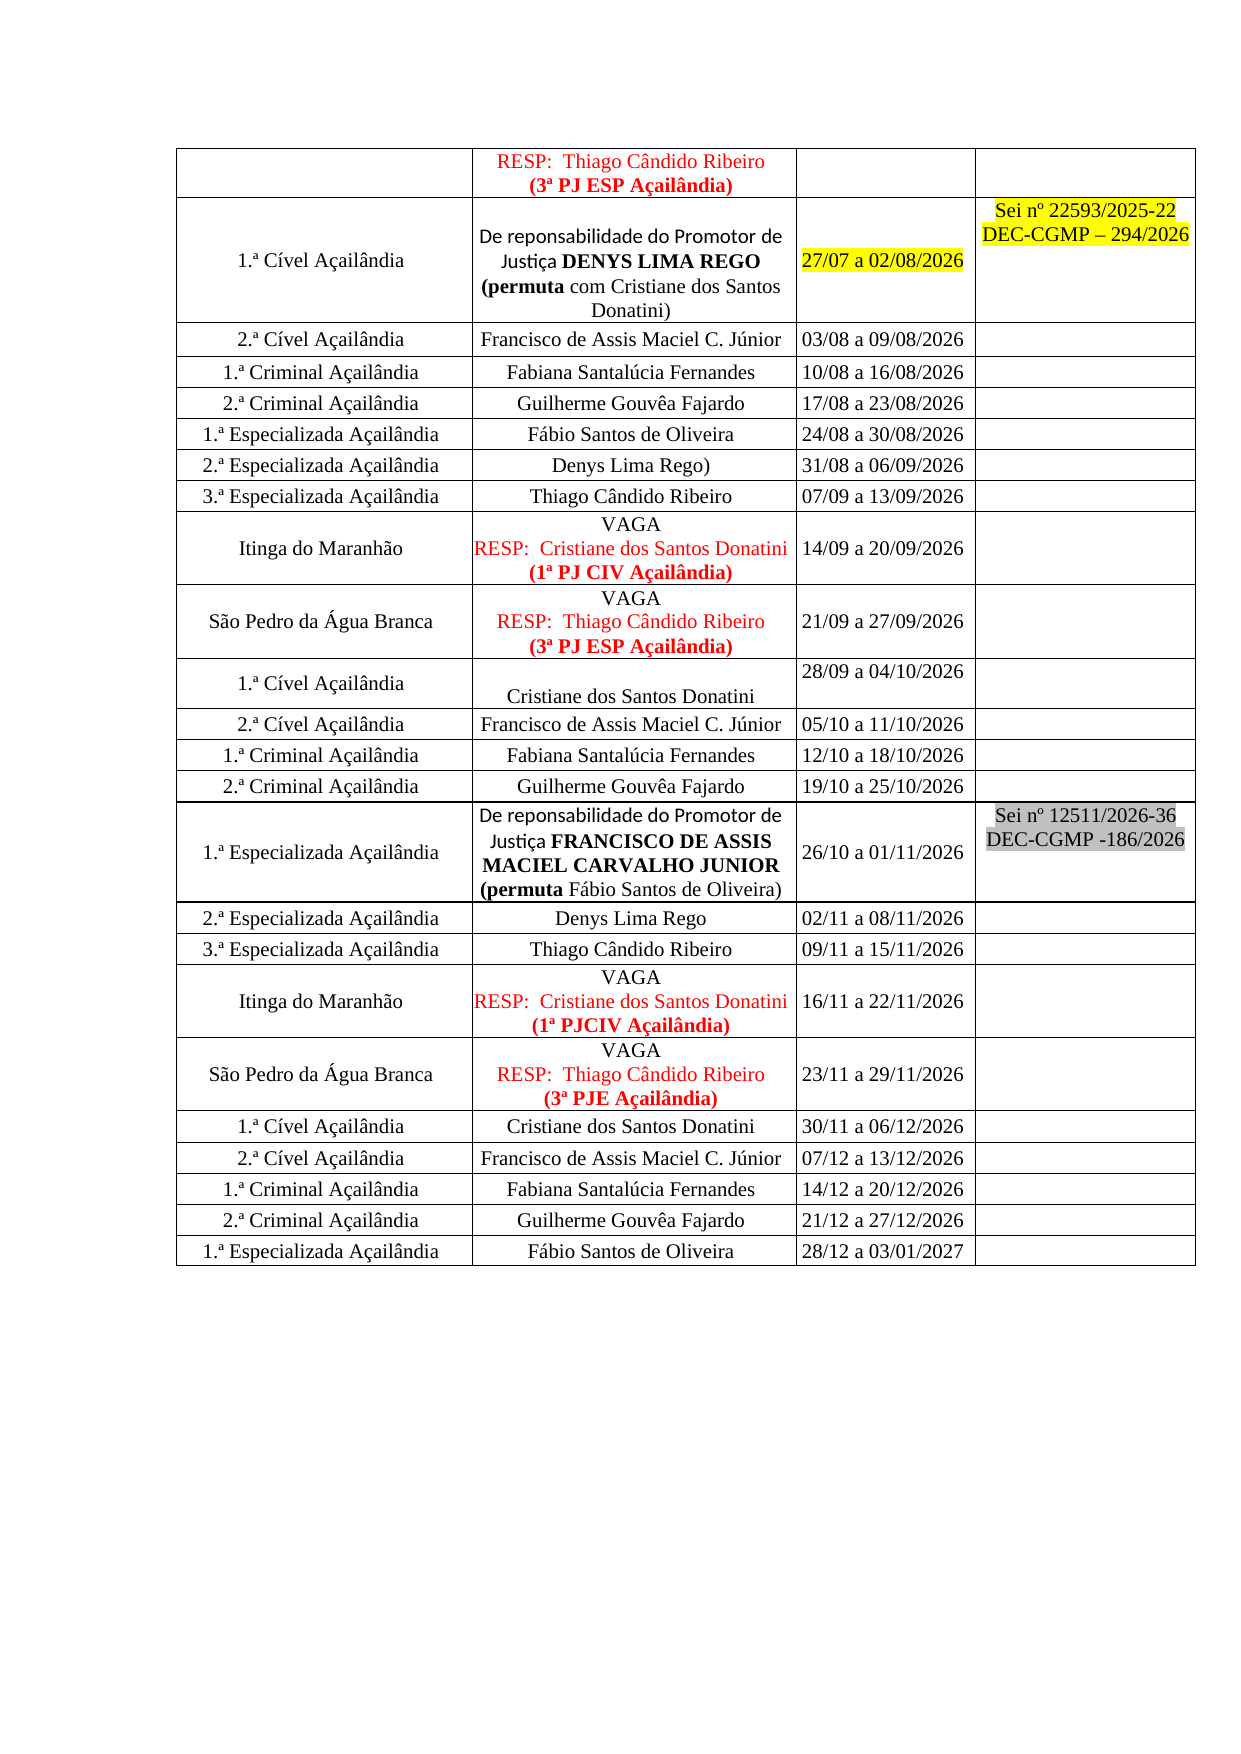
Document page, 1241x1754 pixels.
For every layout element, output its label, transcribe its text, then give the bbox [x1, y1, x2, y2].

table_cell [976, 1111, 1195, 1142]
table_cell 2.ª Criminal Açailândia [177, 388, 472, 418]
table_cell 1.ª Criminal Açailândia [177, 357, 472, 387]
table_cell 1.ª Cível Açailândia [177, 198, 472, 322]
table_cell 03/08 a 09/08/2026 [797, 323, 975, 356]
table_cell Denys Lima Rego [473, 903, 796, 933]
table_cell Francisco de Assis Maciel C. Júnior [473, 323, 796, 356]
table_cell 10/08 a 16/08/2026 [797, 357, 975, 387]
table_cell 1.ª Especializada Açailândia [177, 1236, 472, 1265]
table_cell [976, 450, 1195, 480]
table_cell [976, 965, 1195, 1037]
table_cell Guilherme Gouvêa Fajardo [473, 388, 796, 418]
table_cell 1.ª Criminal Açailândia [177, 740, 472, 770]
table_cell RESP: Thiago Cândido Ribeiro (3ª PJ ESP Açailândia) [473, 149, 796, 197]
table_cell 14/09 a 20/09/2026 [797, 512, 975, 584]
table_cell São Pedro da Água Branca [177, 585, 472, 658]
table_cell [976, 1174, 1195, 1204]
table_cell [797, 149, 975, 197]
table_cell [976, 934, 1195, 964]
table_cell [976, 388, 1195, 418]
table_cell [976, 903, 1195, 933]
table_cell 1.ª Criminal Açailândia [177, 1174, 472, 1204]
table_cell 3.ª Especializada Açailândia [177, 934, 472, 964]
table_cell [976, 709, 1195, 739]
table_cell 2.ª Cível Açailândia [177, 709, 472, 739]
table_cell Guilherme Gouvêa Fajardo [473, 1205, 796, 1235]
table_cell [976, 740, 1195, 770]
table_cell 1.ª Especializada Açailândia [177, 419, 472, 449]
table_cell 21/12 a 27/12/2026 [797, 1205, 975, 1235]
table_cell 14/12 a 20/12/2026 [797, 1174, 975, 1204]
table_cell 31/08 a 06/09/2026 [797, 450, 975, 480]
table_cell [976, 1236, 1195, 1265]
table_cell 27/07 a 02/08/2026 [797, 198, 975, 322]
table_cell VAGA RESP: Thiago Cândido Ribeiro (3ª PJE Açailândia) [473, 1038, 796, 1110]
table_cell Fabiana Santalúcia Fernandes [473, 740, 796, 770]
table_cell Thiago Cândido Ribeiro [473, 934, 796, 964]
table_cell Fábio Santos de Oliveira [473, 419, 796, 449]
table_cell 09/11 a 15/11/2026 [797, 934, 975, 964]
table_cell [976, 149, 1195, 197]
table_cell 19/10 a 25/10/2026 [797, 771, 975, 801]
table_cell Thiago Cândido Ribeiro [473, 481, 796, 511]
table_cell Fabiana Santalúcia Fernandes [473, 357, 796, 387]
table_cell [976, 585, 1195, 658]
table_cell 02/11 a 08/11/2026 [797, 903, 975, 933]
table_cell 30/11 a 06/12/2026 [797, 1111, 975, 1142]
table_cell Guilherme Gouvêa Fajardo [473, 771, 796, 801]
table_cell Sei nº 22593/2025-22 DEC-CGMP – 294/2026 [976, 198, 1195, 322]
table_cell Fabiana Santalúcia Fernandes [473, 1174, 796, 1204]
table_cell 17/08 a 23/08/2026 [797, 388, 975, 418]
table_cell De reponsabilidade do Promotor de Justiça DENYS LIMA REGO (permuta com Cristiane dos Santos Donatini) [473, 198, 796, 322]
table_cell Itinga do Maranhão [177, 512, 472, 584]
table_cell 23/11 a 29/11/2026 [797, 1038, 975, 1110]
table_cell VAGA RESP: Cristiane dos Santos Donatini (1ª PJ CIV Açailândia) [473, 512, 796, 584]
table_cell 07/09 a 13/09/2026 [797, 481, 975, 511]
table_cell 1.ª Cível Açailândia [177, 659, 472, 708]
table_cell VAGA RESP: Thiago Cândido Ribeiro (3ª PJ ESP Açailândia) [473, 585, 796, 658]
table_cell Cristiane dos Santos Donatini [473, 1111, 796, 1142]
table_cell 1.ª Cível Açailândia [177, 1111, 472, 1142]
table_cell [976, 323, 1195, 356]
table_cell Denys Lima Rego) [473, 450, 796, 480]
table_cell 07/12 a 13/12/2026 [797, 1143, 975, 1173]
table_cell Cristiane dos Santos Donatini [473, 659, 796, 708]
table_cell [976, 1205, 1195, 1235]
table_cell [976, 771, 1195, 801]
table_cell 1.ª Especializada Açailândia [177, 803, 472, 901]
table_cell [976, 1143, 1195, 1173]
table_cell Fábio Santos de Oliveira [473, 1236, 796, 1265]
table_cell 2.ª Cível Açailândia [177, 1143, 472, 1173]
table_cell Sei nº 12511/2026-36 DEC-CGMP -186/2026 [976, 803, 1195, 901]
table_cell [976, 1038, 1195, 1110]
table_cell [976, 419, 1195, 449]
table_cell Itinga do Maranhão [177, 965, 472, 1037]
table_cell Francisco de Assis Maciel C. Júnior [473, 709, 796, 739]
table_cell 21/09 a 27/09/2026 [797, 585, 975, 658]
table_cell 2.ª Especializada Açailândia [177, 903, 472, 933]
table_cell Francisco de Assis Maciel C. Júnior [473, 1143, 796, 1173]
table_cell 2.ª Criminal Açailândia [177, 771, 472, 801]
table_cell 2.ª Cível Açailândia [177, 323, 472, 356]
table_cell VAGA RESP: Cristiane dos Santos Donatini (1ª PJCIV Açailândia) [473, 965, 796, 1037]
table_cell [976, 481, 1195, 511]
table_cell [976, 357, 1195, 387]
table_cell 16/11 a 22/11/2026 [797, 965, 975, 1037]
table_cell De reponsabilidade do Promotor de Justiça FRANCISCO DE ASSIS MACIEL CARVALHO JUNIOR (permuta Fábio Santos de Oliveira) [473, 803, 796, 901]
table_cell 3.ª Especializada Açailândia [177, 481, 472, 511]
table_cell [177, 149, 472, 197]
table_cell 24/08 a 30/08/2026 [797, 419, 975, 449]
table_cell 12/10 a 18/10/2026 [797, 740, 975, 770]
table_cell 28/12 a 03/01/2027 [797, 1236, 975, 1265]
table_cell 2.ª Criminal Açailândia [177, 1205, 472, 1235]
table_cell 05/10 a 11/10/2026 [797, 709, 975, 739]
table_cell 26/10 a 01/11/2026 [797, 803, 975, 901]
table_cell [976, 659, 1195, 708]
table_cell 28/09 a 04/10/2026 [797, 659, 975, 708]
table_cell 2.ª Especializada Açailândia [177, 450, 472, 480]
table_cell São Pedro da Água Branca [177, 1038, 472, 1110]
table_cell [976, 512, 1195, 584]
